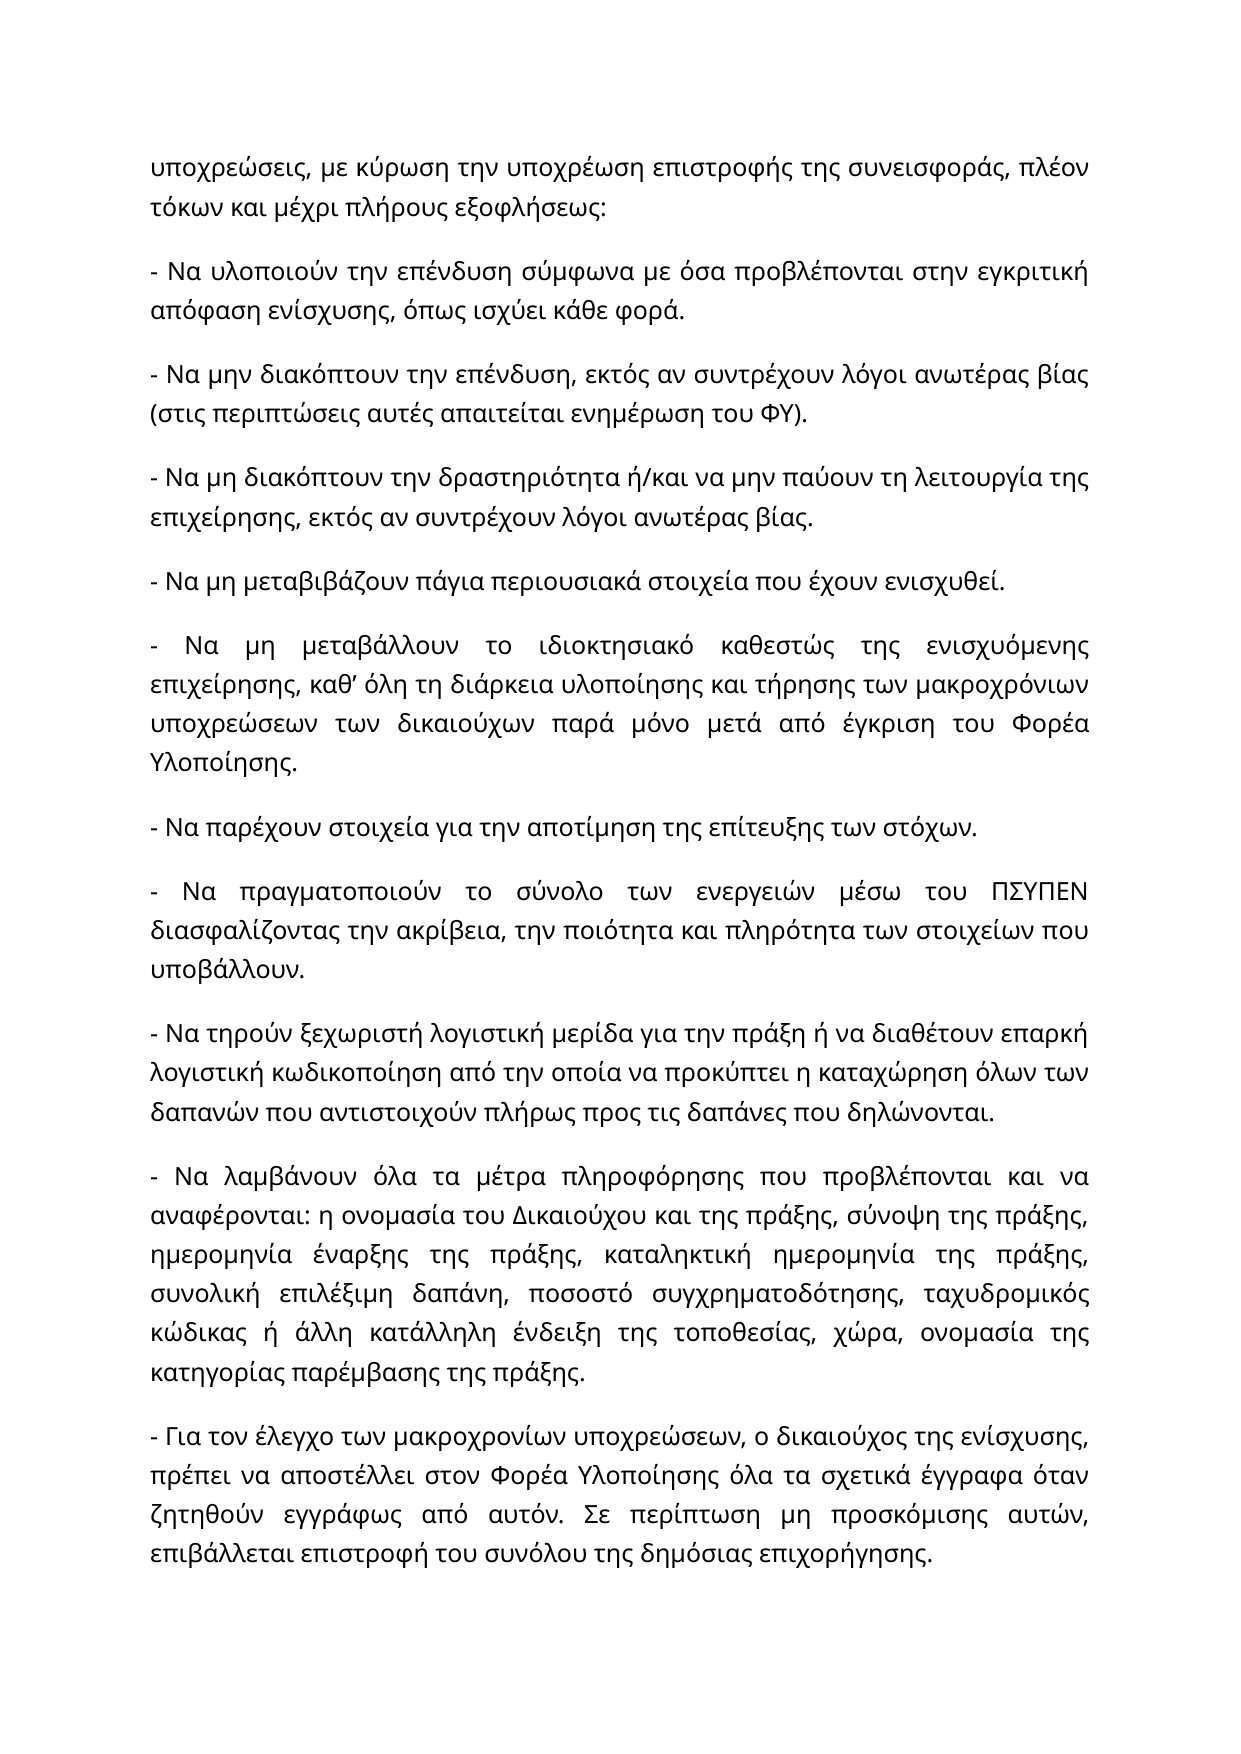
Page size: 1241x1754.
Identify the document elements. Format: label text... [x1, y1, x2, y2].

text - Να μη μεταβάλλουν το ιδιοκτησιακό καθεστώς της ενισχυόμενης επιχείρησης, καθ’ όλη τη διάρκεια υλοποίησης και τήρησης των μακροχρόνιων υποχρεώσεων των δικαιούχων παρά μόνο μετά από έγκριση του Φορέα Υλοποίησης. [150, 627, 1090, 779]
text - Να παρέχουν στοιχεία για την αποτίμηση της επίτευξης των στόχων. [150, 809, 1090, 843]
text - Να μη διακόπτουν την δραστηριότητα ή/και να μην παύουν τη λειτουργία της επιχείρησης, εκτός αν συντρέχουν λόγοι ανωτέρας βίας. [150, 460, 1090, 533]
text - Να λαμβάνουν όλα τα μέτρα πληροφόρησης που προβλέπονται και να αναφέρονται: η ονομασία του Δικαιούχου και της πράξης, σύνοψη της πράξης, ημερομηνία έναρξης της πράξης, καταληκτική ημερομηνία της πράξης, συνολική επιλέξιμη δαπάνη, ποσοστό συγχρηματοδότησης, ταχυδρομικός κώδικας ή άλλη κατάλληλη ένδειξη της τοποθεσίας, χώρα, ονομασία της κατηγορίας παρέμβασης της πράξης. [150, 1158, 1090, 1388]
text - Να πραγματοποιούν το σύνολο των ενεργειών μέσω του ΠΣΥΠΕΝ διασφαλίζοντας την ακρίβεια, την ποιότητα και πληρότητα των στοιχείων που υποβάλλουν. [150, 873, 1090, 986]
text υποχρεώσεις, με κύρωση την υποχρέωση επιστροφής της συνεισφοράς, πλέον τόκων και μέχρι πλήρους εξοφλήσεως: [150, 150, 1090, 223]
text - Για τον έλεγχο των μακροχρονίων υποχρεώσεων, ο δικαιούχος της ενίσχυσης, πρέπει να αποστέλλει στον Φορέα Υλοποίησης όλα τα σχετικά έγγραφα όταν ζητηθούν εγγράφως από αυτόν. Σε περίπτωση μη προσκόμισης αυτών, επιβάλλεται επιστροφή του συνόλου της δημόσιας επιχορήγησης. [150, 1418, 1090, 1570]
text - Να μην διακόπτουν την επένδυση, εκτός αν συντρέχουν λόγοι ανωτέρας βίας (στις περιπτώσεις αυτές απαιτείται ενημέρωση του ΦΥ). [150, 357, 1090, 430]
text - Να τηρούν ξεχωριστή λογιστική μερίδα για την πράξη ή να διαθέτουν επαρκή λογιστική κωδικοποίηση από την οποία να προκύπτει η καταχώρηση όλων των δαπανών που αντιστοιχούν πλήρως προς τις δαπάνες που δηλώνονται. [150, 1016, 1090, 1128]
text - Να υλοποιούν την επένδυση σύμφωνα με όσα προβλέπονται στην εγκριτική απόφαση ενίσχυσης, όπως ισχύει κάθε φορά. [150, 253, 1090, 327]
text - Να μη μεταβιβάζουν πάγια περιουσιακά στοιχεία που έχουν ενισχυθεί. [150, 563, 1090, 597]
